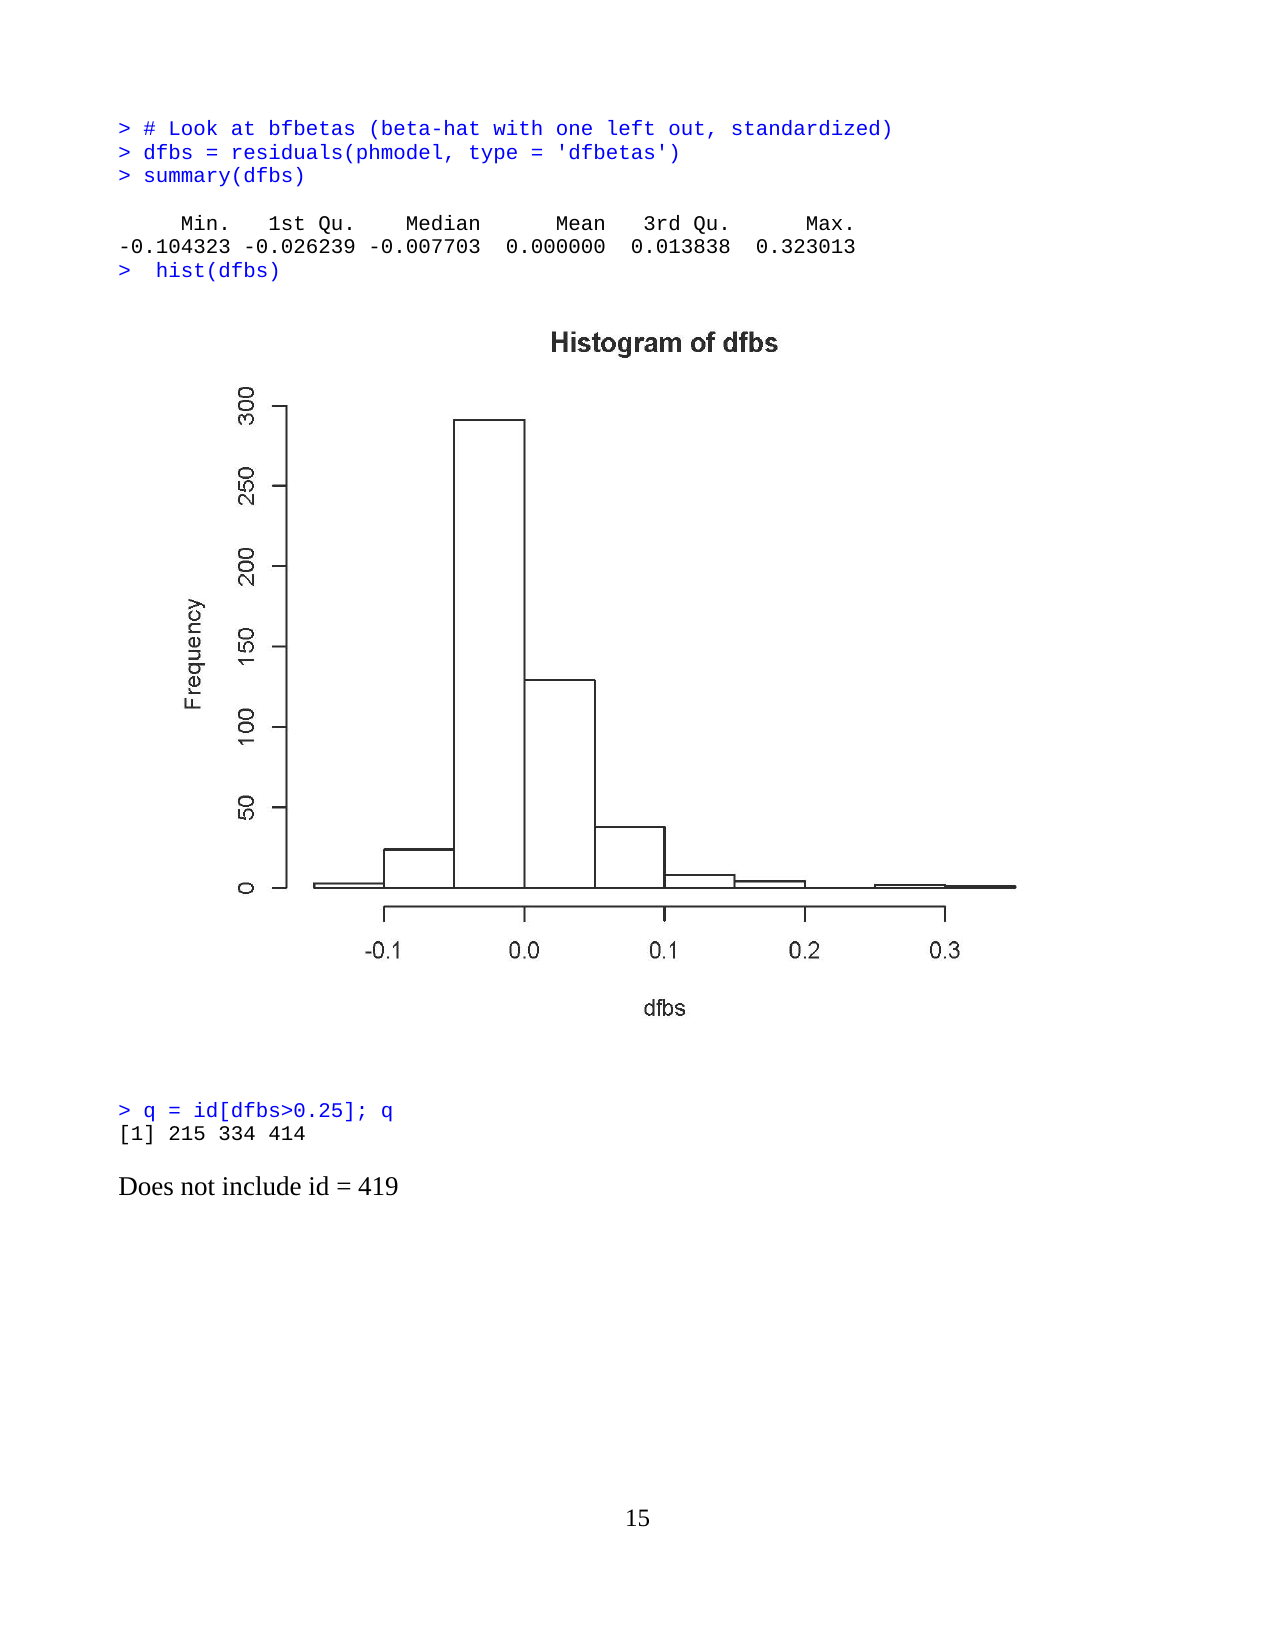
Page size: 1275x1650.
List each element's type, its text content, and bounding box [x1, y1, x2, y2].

text > hist(dfbs) [118, 260, 1157, 284]
picture [176, 283, 1099, 1053]
text > # Look at bfbetas (beta-hat with one left out, standardized) [118, 118, 1157, 142]
text > dfbs = residuals(phmodel, type = 'dfbetas') [118, 142, 1157, 165]
text > summary(dfbs) [118, 165, 1157, 189]
text > q = id[dfbs>0.25]; q [118, 1099, 1157, 1123]
text Min. 1st Qu. Median Mean 3rd Qu. Max. [118, 213, 1157, 236]
text Does not include id = 419 [118, 1171, 1157, 1202]
text [1] 215 334 414 [118, 1123, 1157, 1147]
text -0.104323 -0.026239 -0.007703 0.000000 0.013838 0.323013 [118, 236, 1157, 260]
